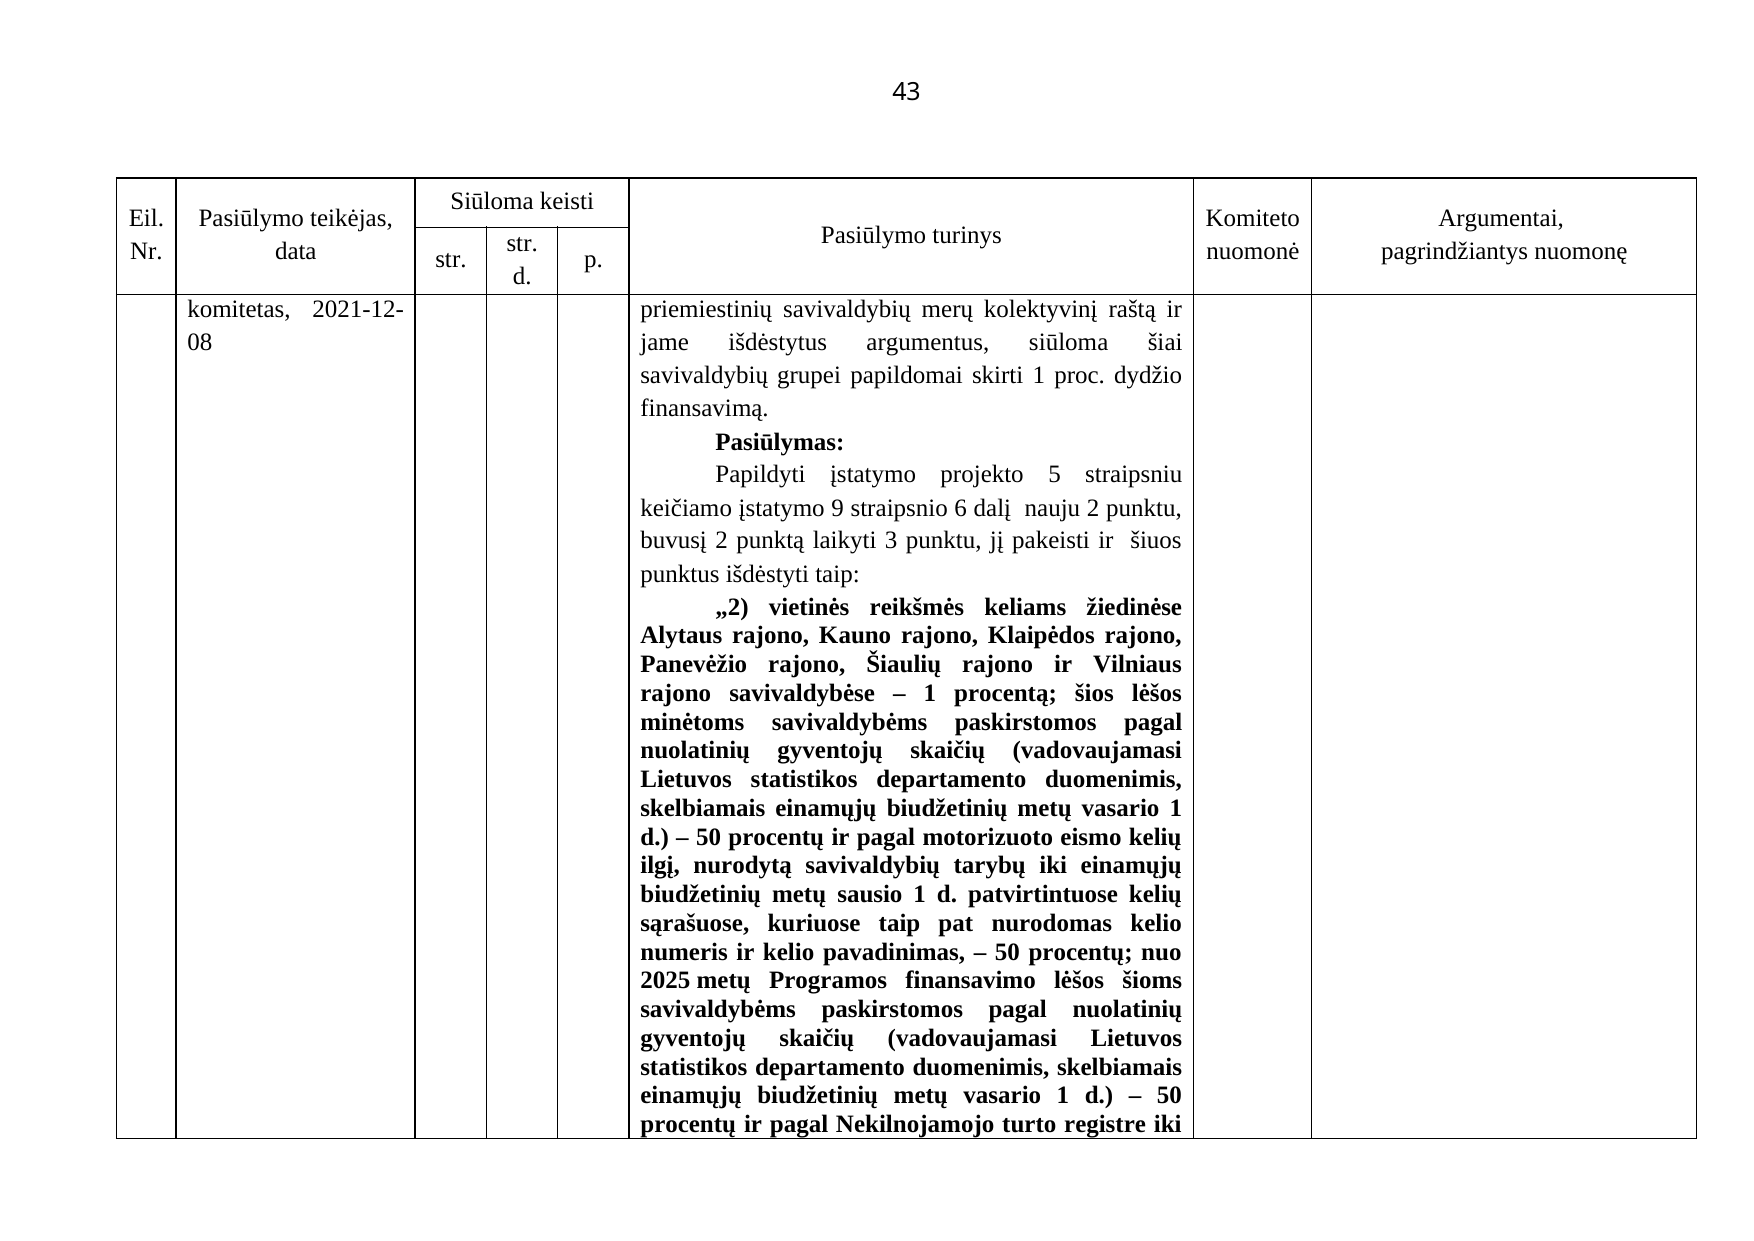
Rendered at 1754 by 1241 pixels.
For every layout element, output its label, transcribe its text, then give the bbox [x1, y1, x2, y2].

table_header Argumentai, pagrindžiantys nuomonę [1312, 179, 1696, 294]
table_cell komitetas, 2021-12-08 [177, 295, 414, 1138]
table_cell p. [558, 228, 628, 294]
table_cell [1194, 295, 1311, 1138]
table_header Siūloma keisti [416, 179, 628, 226]
table_cell [117, 295, 175, 1138]
table_cell str. d. [487, 228, 557, 294]
table_cell [1312, 295, 1696, 1138]
table_cell priemiestinių savivaldybių merų kolektyvinį raštą ir jame išdėstytus argumentus, siūloma šiai savivaldybių grupei papildomai skirti 1 proc. dydžio finansavimą. Pasiūlymas: Papildyti įstatymo projekto 5 straipsniu keičiamo įstatymo 9 straipsnio 6 dalį nauju 2 punktu, buvusį 2 punktą laikyti 3 punktu, jį pakeisti ir šiuos punktus išdėstyti taip: „2) vietinės reikšmės keliams žiedinėse Alytaus rajono, Kauno rajono, Klaipėdos rajono, Panevėžio rajono, Šiaulių rajono ir Vilniaus rajono savivaldybėse – 1 procentą; šios lėšos minėtoms savivaldybėms paskirstomos pagal nuolatinių gyventojų skaičių (vadovaujamasi Lietuvos statistikos departamento duomenimis, skelbiamais einamųjų biudžetinių metų vasario 1 d.) – 50 procentų ir pagal motorizuoto eismo kelių ilgį, nurodytą savivaldybių tarybų iki einamųjų biudžetinių metų sausio 1 d. patvirtintuose kelių sąrašuose, kuriuose taip pat nurodomas kelio numeris ir kelio pavadinimas, – 50 procentų; nuo 2025 metų Programos finansavimo lėšos šioms savivaldybėms paskirstomos pagal nuolatinių gyventojų skaičių (vadovaujamasi Lietuvos statistikos departamento duomenimis, skelbiamais einamųjų biudžetinių metų vasario 1 d.) – 50 procentų ir pagal Nekilnojamojo turto registre iki [630, 295, 1193, 1138]
table_cell [487, 295, 557, 1138]
table_cell [416, 295, 486, 1138]
table_header Pasiūlymo turinys [630, 179, 1193, 294]
table_header Pasiūlymo teikėjas, data [177, 179, 414, 294]
table_header Komiteto nuomonė [1194, 179, 1311, 294]
table_cell [558, 295, 628, 1138]
table_header Eil. Nr. [117, 179, 175, 294]
table_cell str. [416, 228, 486, 294]
